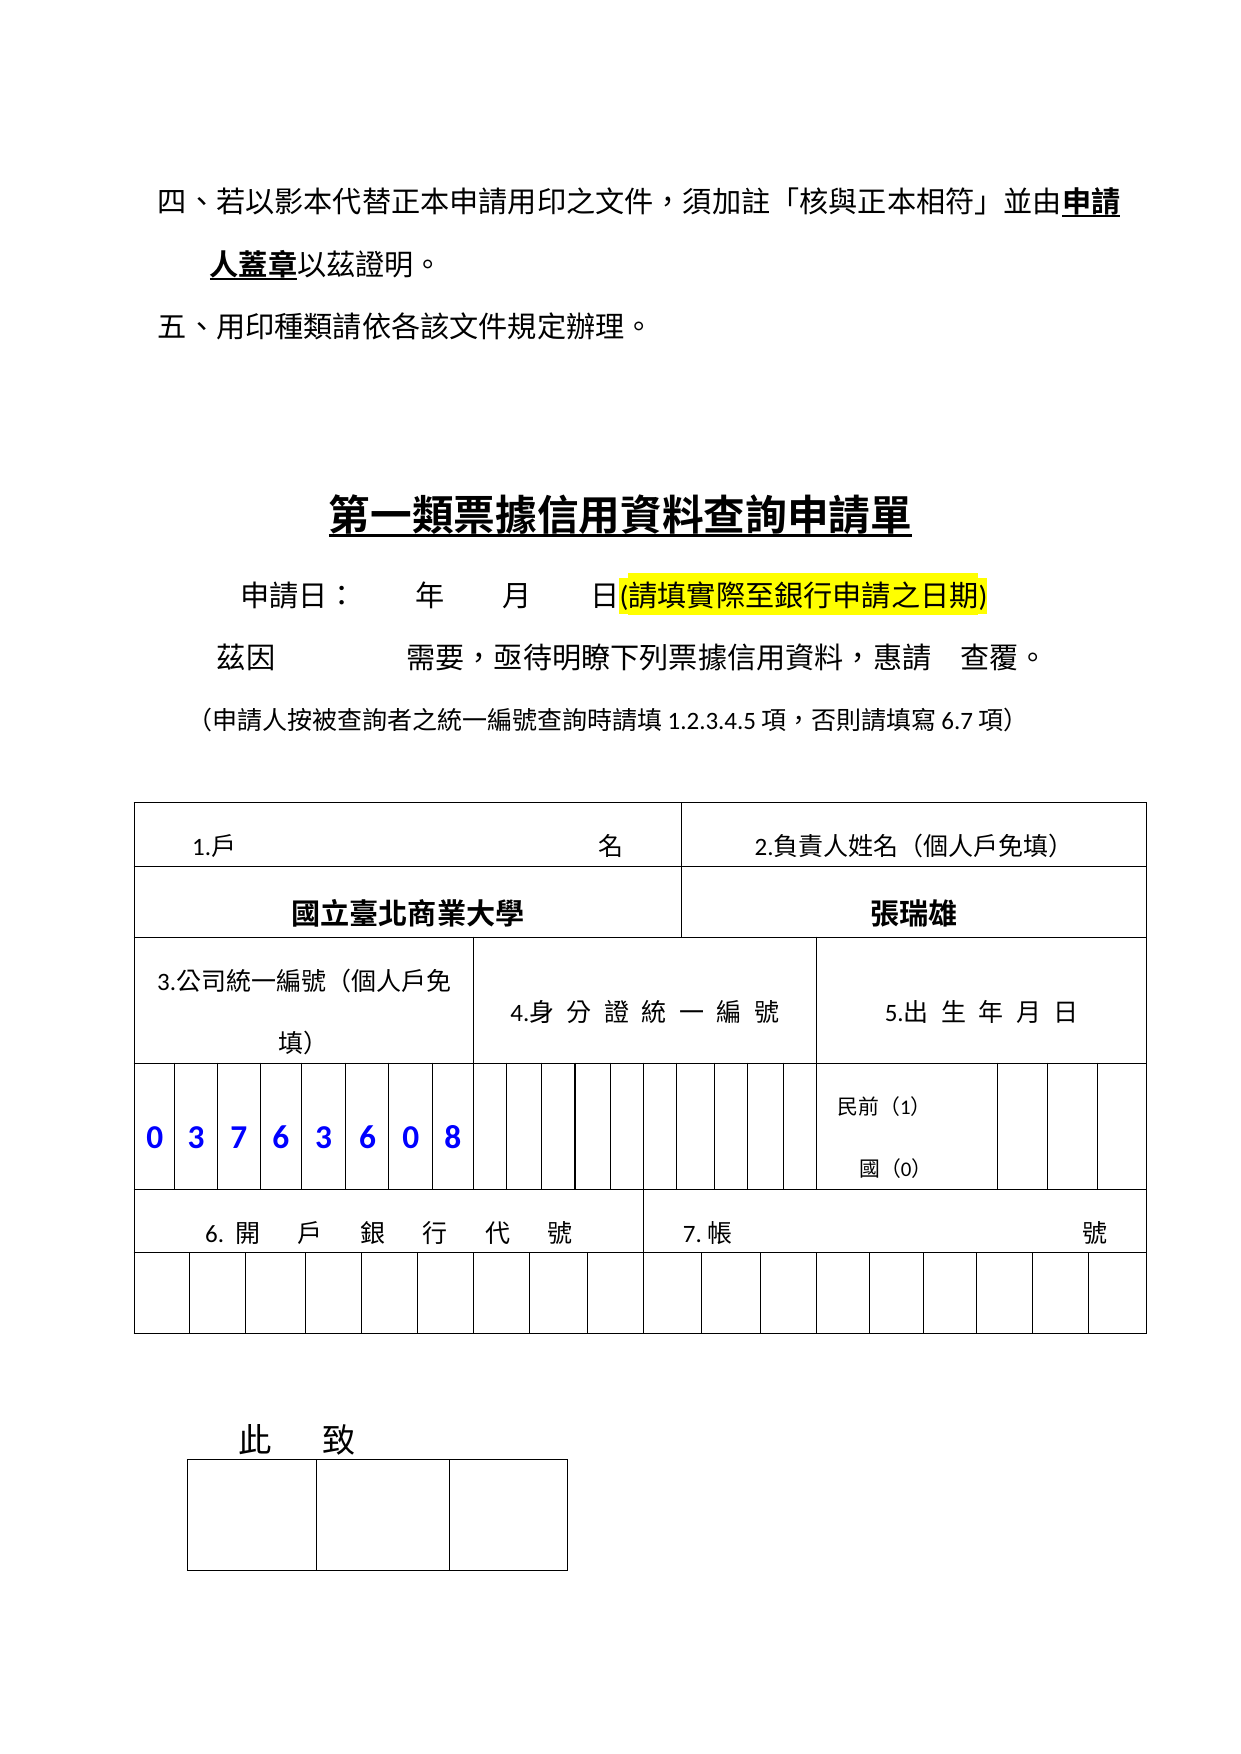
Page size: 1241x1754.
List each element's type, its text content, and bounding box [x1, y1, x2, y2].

table_cell [702, 1253, 760, 1333]
table_cell [135, 1253, 189, 1333]
table_header 1.戶 名 [135, 803, 681, 866]
text （申請人按被查詢者之統一編號查詢時請填1.2.3.4.5項，否則請填寫6.7項） [187, 677, 1053, 739]
table_cell 張瑞雄 [682, 867, 1146, 937]
table_cell [1033, 1253, 1088, 1333]
table_cell 國立臺北商業大學 [135, 867, 681, 937]
table_cell [870, 1253, 923, 1333]
table_cell 4.身 分 證 統 一 編 號 [474, 938, 816, 1063]
table_cell [530, 1253, 587, 1333]
table_cell 5.出 生 年 月 日 [817, 938, 1146, 1063]
table_cell [644, 1253, 701, 1333]
table_cell 3.公司統一編號（個人戶免填） [135, 938, 473, 1063]
table_cell [507, 1064, 541, 1189]
table_cell [542, 1064, 574, 1189]
table_cell [1089, 1253, 1146, 1333]
table_cell [474, 1064, 506, 1189]
table_cell 0 [135, 1064, 174, 1189]
table_header [450, 1460, 567, 1570]
table_cell 6 [346, 1064, 388, 1189]
table_header 2.負責人姓名（個人戶免填） [682, 803, 1146, 866]
text 第一類票據信用資料查詢申請單 [187, 471, 1053, 533]
table_cell [1048, 1064, 1097, 1189]
table_cell [977, 1253, 1032, 1333]
table_cell [246, 1253, 305, 1333]
table_cell [817, 1253, 869, 1333]
table_cell [306, 1253, 361, 1333]
table_header [317, 1460, 449, 1570]
table_cell 3 [302, 1064, 345, 1189]
table_cell 民前（1） 國（0） [817, 1064, 997, 1189]
table_cell [576, 1064, 610, 1189]
table_header [188, 1460, 316, 1570]
table_cell 3 [175, 1064, 217, 1189]
table_cell [924, 1253, 976, 1333]
text 此 致 [187, 1397, 1053, 1459]
text 茲因 需要，亟待明瞭下列票據信用資料，惠請 查覆。 [187, 614, 1053, 677]
table_cell [761, 1253, 816, 1333]
text 四、若以影本代替正本申請用印之文件，須加註「核與正本相符」並由申請人蓋章以茲證明。 [158, 158, 1132, 283]
table_cell 7. 帳 號 [644, 1190, 1146, 1252]
table_cell [190, 1253, 245, 1333]
text 申請日： 年 月 日(請填實際至銀行申請之日期) [187, 552, 1053, 614]
table_cell [784, 1064, 816, 1189]
table_cell [644, 1064, 676, 1189]
table_cell [362, 1253, 417, 1333]
table_cell [715, 1064, 747, 1189]
table_cell 6. 開 戶 銀 行 代 號 [135, 1190, 643, 1252]
table_cell [474, 1253, 529, 1333]
table_cell [1098, 1064, 1146, 1189]
table_cell [588, 1253, 643, 1333]
table_cell [998, 1064, 1047, 1189]
table_cell [677, 1064, 714, 1189]
table_cell [748, 1064, 783, 1189]
text 五、用印種類請依各該文件規定辦理。 [158, 283, 1132, 346]
table_cell [418, 1253, 473, 1333]
table_cell 7 [218, 1064, 260, 1189]
table_cell 8 [433, 1064, 473, 1189]
table_cell [611, 1064, 643, 1189]
table_cell 6 [261, 1064, 301, 1189]
table_cell 0 [389, 1064, 432, 1189]
